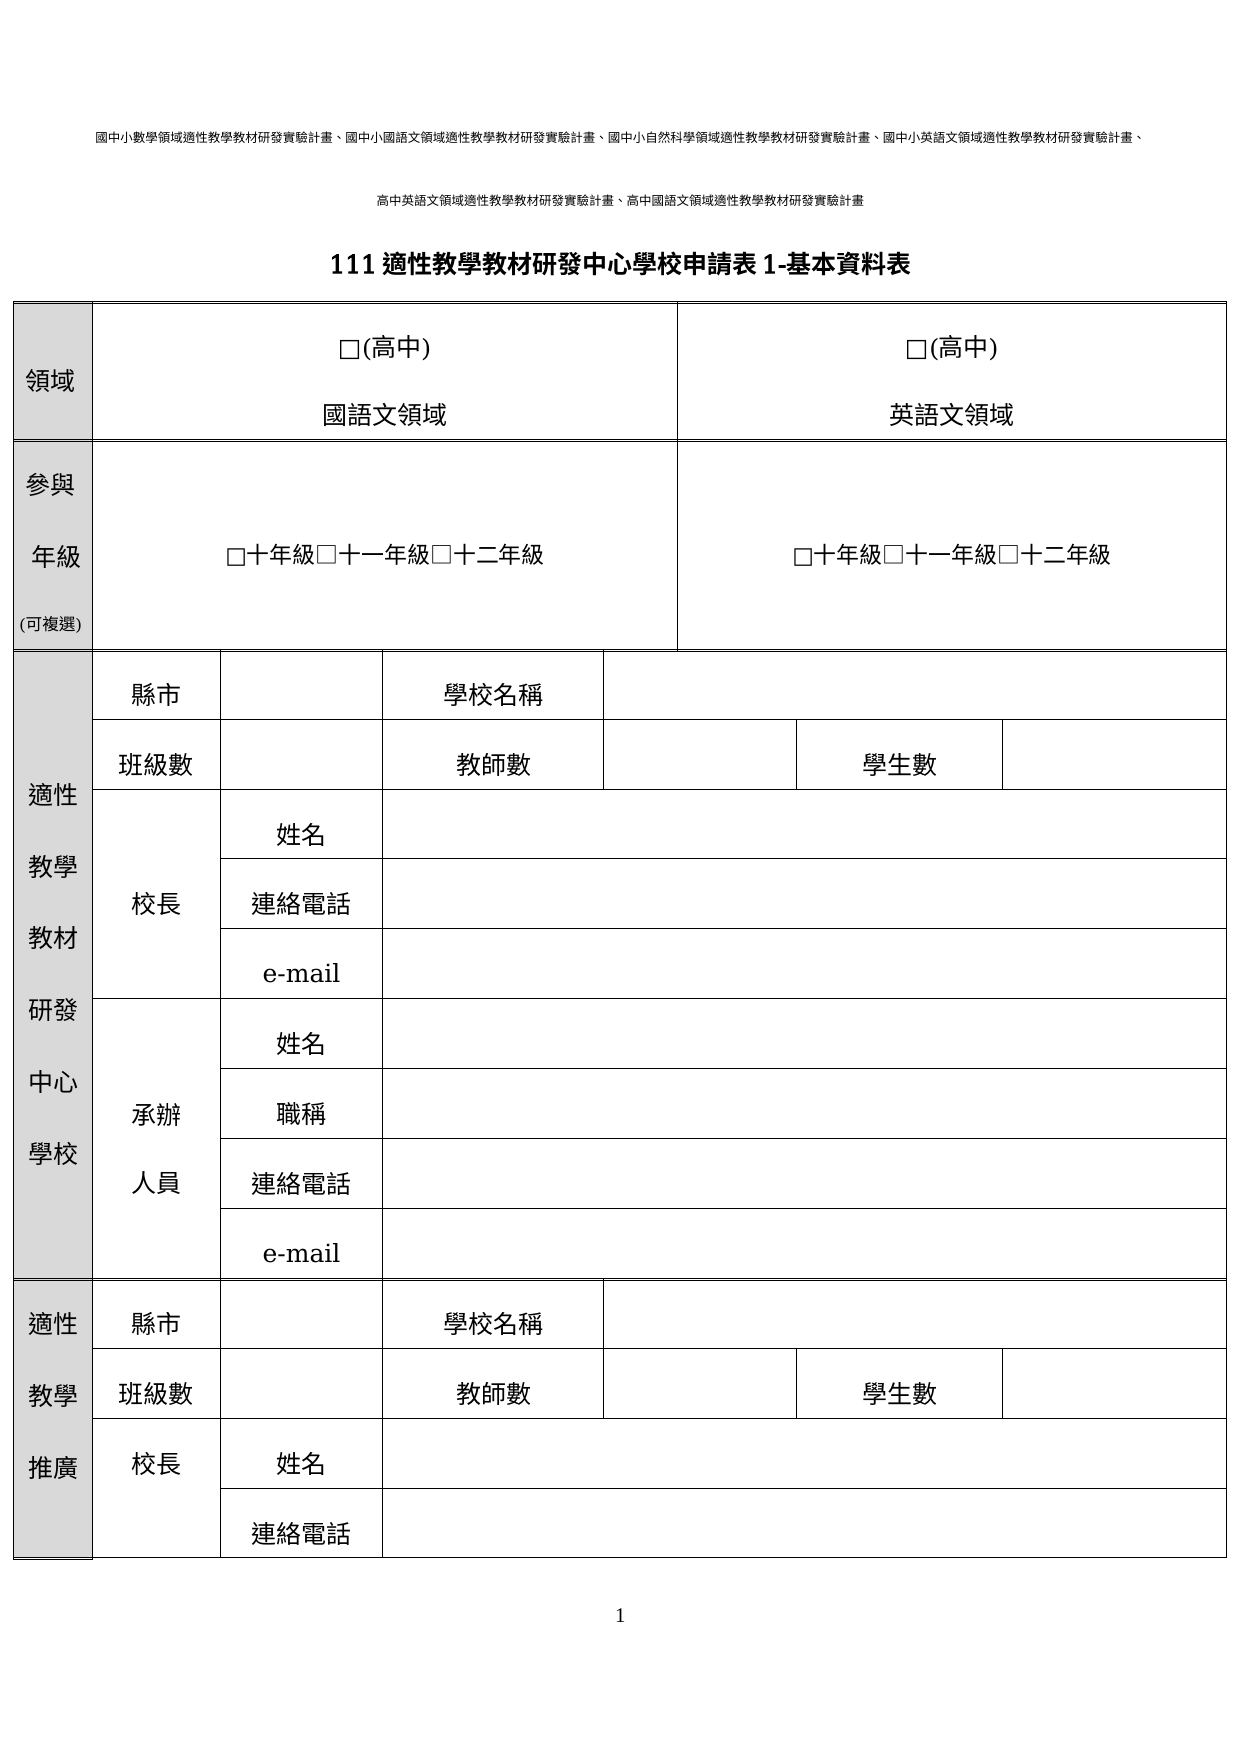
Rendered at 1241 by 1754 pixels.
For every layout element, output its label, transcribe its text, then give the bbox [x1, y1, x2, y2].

table_cell 縣市 [93, 1281, 220, 1348]
table_cell [604, 652, 1226, 718]
table_cell 姓名 [221, 999, 382, 1068]
table_cell 姓名 [221, 790, 382, 858]
table_cell [383, 859, 1226, 928]
table_cell 學生數 [797, 1349, 1002, 1417]
table_cell 連絡電話 [221, 859, 382, 928]
table_cell [383, 929, 1226, 998]
table_cell 教師數 [383, 720, 603, 788]
table_cell [604, 1349, 796, 1417]
table_cell [383, 1489, 1226, 1557]
text 高中英語文領域適性教學教材研發實驗計畫、高中國語文領域適性教學教材研發實驗計畫 [59, 158, 1181, 221]
table_cell 校長 [93, 1419, 220, 1557]
text 國中小數學領域適性教學教材研發實驗計畫、國中小國語文領域適性教學教材研發實驗計畫、國中小自然科學領域適性教學教材研發實驗計畫、國中小英語文領域適性教學教材研發實驗計畫、 [59, 96, 1181, 158]
table_cell 班級數 [93, 1349, 220, 1417]
table_cell □十年級□十一年級□十二年級 [93, 442, 677, 649]
table_header □(高中) 英語文領域 [678, 304, 1226, 439]
table_cell [221, 652, 382, 718]
table_cell [604, 720, 796, 788]
table_header □(高中) 國語文領域 [93, 304, 677, 439]
table_cell [383, 999, 1226, 1068]
table_cell 縣市 [93, 652, 220, 718]
table_cell [221, 1349, 382, 1417]
table_cell 適性教學教材研發中心學校 [14, 652, 92, 1278]
table_cell 連絡電話 [221, 1139, 382, 1208]
table_cell 學校名稱 [383, 652, 603, 718]
table_cell [221, 720, 382, 788]
table_cell [383, 1419, 1226, 1487]
table_cell 教師數 [383, 1349, 603, 1417]
table_header 領域 [14, 304, 92, 439]
table_cell e-mail [221, 1209, 382, 1278]
table_cell 參與年級 (可複選) [14, 442, 92, 649]
table_cell [221, 1281, 382, 1348]
table_cell 姓名 [221, 1419, 382, 1487]
table_cell [1003, 1349, 1226, 1417]
table_cell [1003, 720, 1226, 788]
table_cell 學生數 [797, 720, 1002, 788]
table_cell 承辦 人員 [93, 999, 220, 1278]
table_cell 班級數 [93, 720, 220, 788]
table_cell 適性教學推廣 [14, 1281, 92, 1557]
table_cell 校長 [93, 790, 220, 998]
table_cell [383, 1139, 1226, 1208]
table_cell [383, 790, 1226, 858]
table_cell 學校名稱 [383, 1281, 603, 1348]
table_cell 連絡電話 [221, 1489, 382, 1557]
table_cell e-mail [221, 929, 382, 998]
table_cell 職稱 [221, 1069, 382, 1138]
table_cell [604, 1281, 1226, 1348]
table_cell [383, 1209, 1226, 1278]
text 111適性教學教材研發中心學校申請表1-基本資料表 [59, 221, 1181, 283]
table_cell □十年級□十一年級□十二年級 [678, 442, 1226, 649]
table_cell [383, 1069, 1226, 1138]
